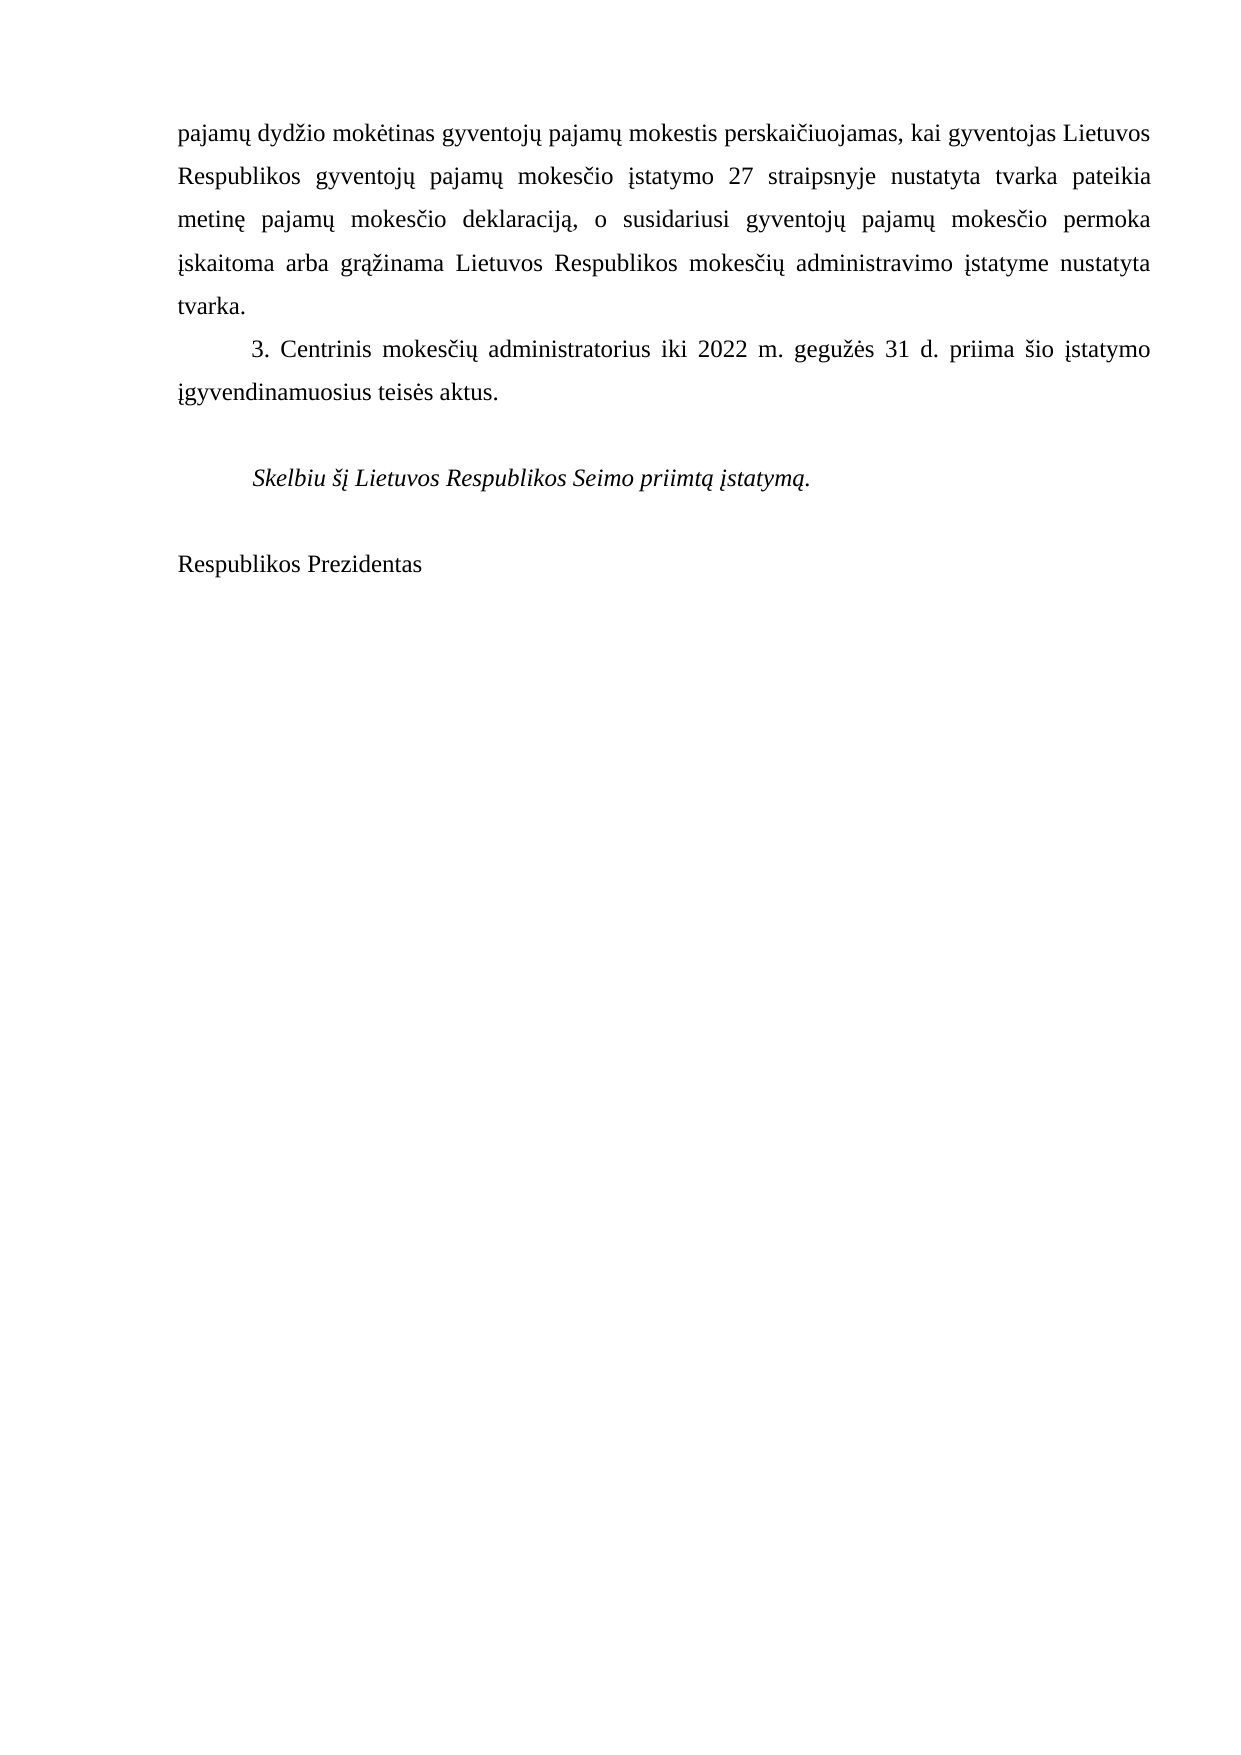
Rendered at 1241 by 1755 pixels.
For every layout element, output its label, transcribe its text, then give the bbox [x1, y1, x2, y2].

text Skelbiu šį Lietuvos Respublikos Seimo priimtą įstatymą. [177, 463, 1152, 492]
text 3. Centrinis mokesčių administratorius iki 2022 m. gegužės 31 d. priima šio įstatymo įgyvendinamuosius teisės aktus. [177, 334, 1152, 406]
text Respublikos Prezidentas [177, 549, 1152, 578]
text pajamų dydžio mokėtinas gyventojų pajamų mokestis perskaičiuojamas, kai gyventojas Lietuvos Respublikos gyventojų pajamų mokesčio įstatymo 27 straipsnyje nustatyta tvarka pateikia metinę pajamų mokesčio deklaraciją, o susidariusi gyventojų pajamų mokesčio permoka įskaitoma arba grąžinama Lietuvos Respublikos mokesčių administravimo įstatyme nustatyta tvarka. [177, 118, 1152, 319]
